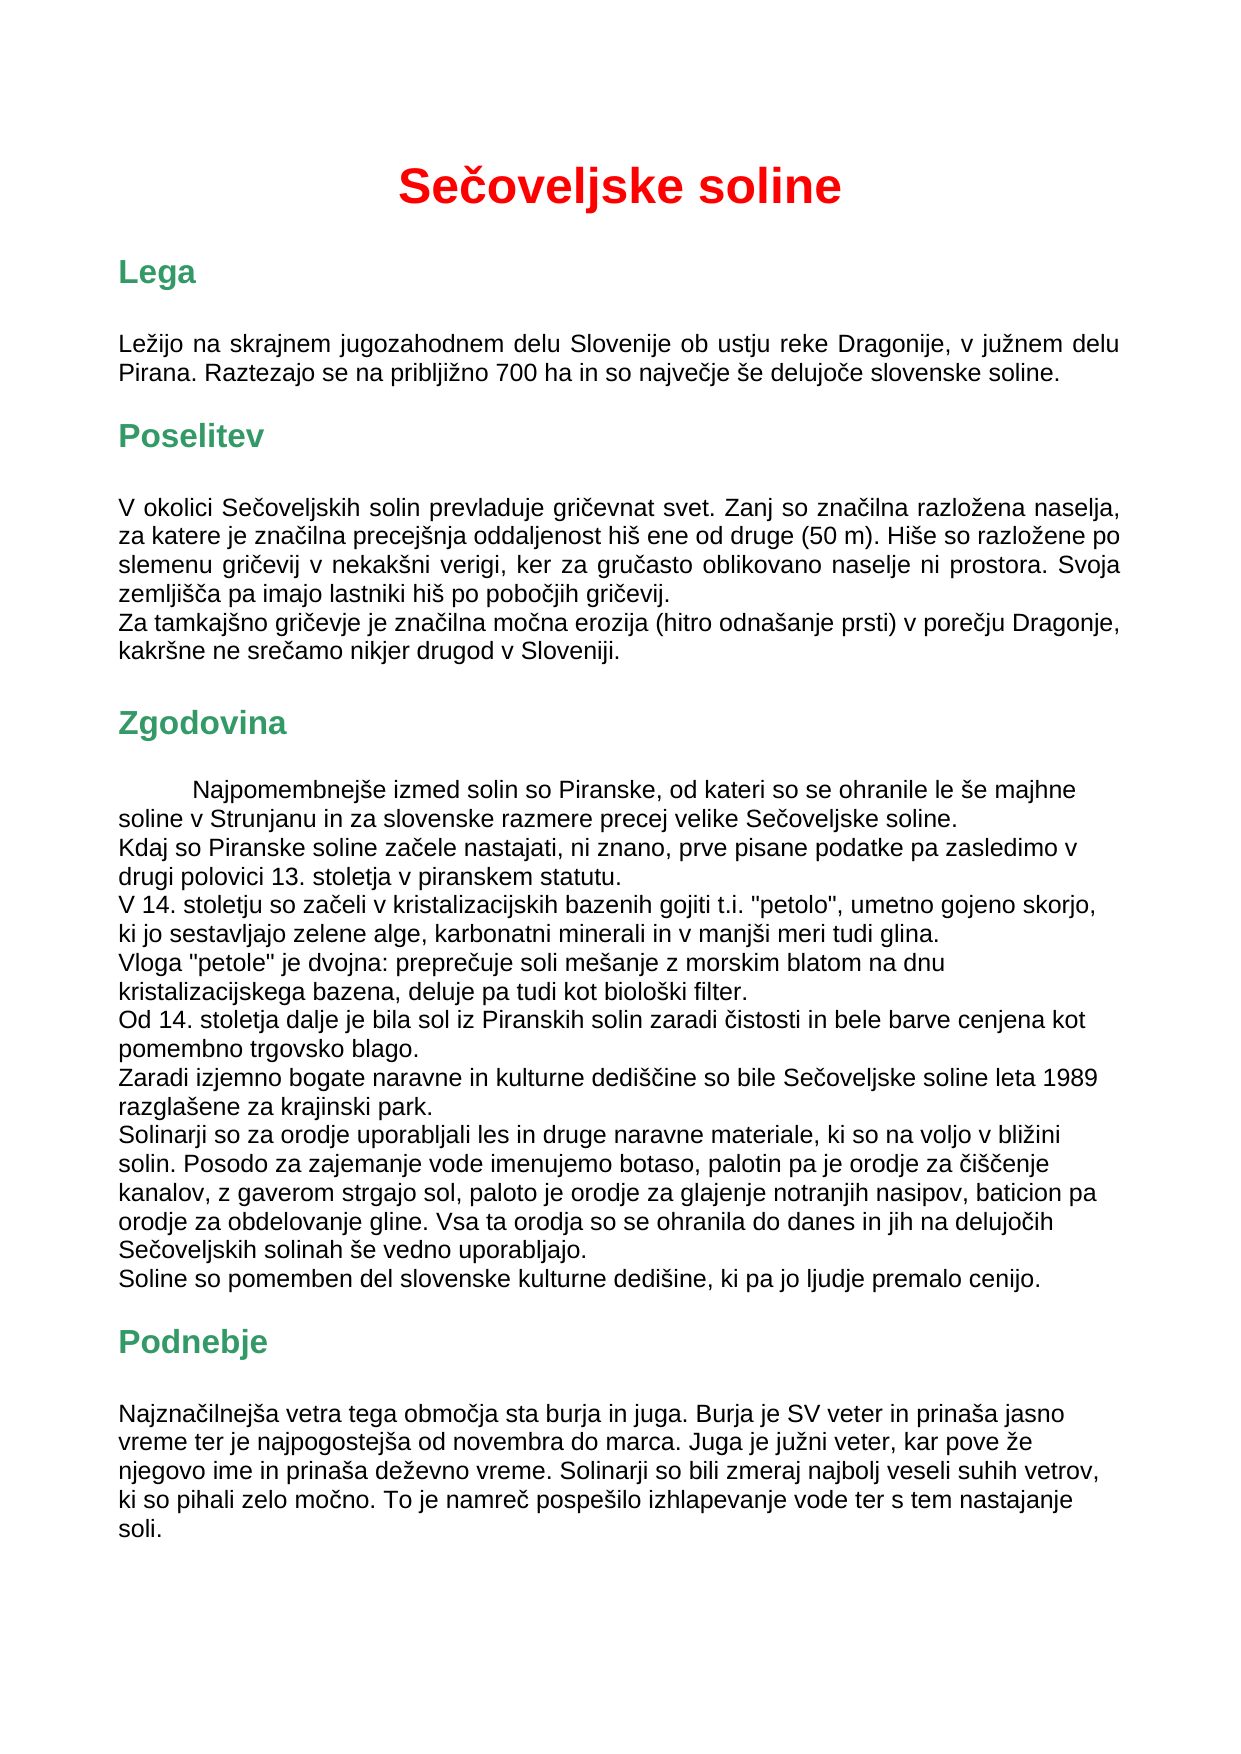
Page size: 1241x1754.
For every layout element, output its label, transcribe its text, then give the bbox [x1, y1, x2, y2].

text Sečoveljske soline [118, 157, 1122, 214]
text Lega [118, 252, 1122, 291]
text Od 14. stoletja dalje je bila sol iz Piranskih solin zaradi čistosti in bele barve cenjena kot pomembno trgovsko blago. [118, 1005, 1122, 1063]
text Vloga "petole" je dvojna: preprečuje soli mešanje z morskim blatom na dnu kristalizacijskega bazena, deluje pa tudi kot biološki filter. [118, 948, 1122, 1005]
text Solinarji so za orodje uporabljali les in druge naravne materiale, ki so na voljo v bližini solin. Posodo za zajemanje vode imenujemo botaso, palotin pa je orodje za čiščenje kanalov, z gaverom strgajo sol, paloto je orodje za glajenje notranjih nasipov, baticion pa orodje za obdelovanje gline. Vsa ta orodja so se ohranila do danes in jih na delujočih Sečoveljskih solinah še vedno uporabljajo. [118, 1120, 1122, 1264]
text V okolici Sečoveljskih solin prevladuje gričevnat svet. Zanj so značilna razložena naselja, za katere je značilna precejšnja oddaljenost hiš ene od druge (50 m). Hiše so razložene po slemenu gričevij v nekakšni verigi, ker za gručasto oblikovano naselje ni prostora. Svoja zemljišča pa imajo lastniki hiš po pobočjih gričevij. [118, 492, 1122, 607]
text Za tamkajšno gričevje je značilna močna erozija (hitro odnašanje prsti) v porečju Dragonje, kakršne ne srečamo nikjer drugod v Sloveniji. [118, 607, 1122, 665]
text Poselitev [118, 416, 1122, 454]
text V 14. stoletju so začeli v kristalizacijskih bazenih gojiti t.i. "petolo", umetno gojeno skorjo, ki jo sestavljajo zelene alge, karbonatni minerali in v manjši meri tudi glina. [118, 890, 1122, 948]
text Zgodovina [118, 703, 1122, 742]
text Zaradi izjemno bogate naravne in kulturne dediščine so bile Sečoveljske soline leta 1989 razglašene za krajinski park. [118, 1063, 1122, 1120]
text Ležijo na skrajnem jugozahodnem delu Slovenije ob ustju reke Dragonije, v južnem delu Pirana. Raztezajo se na pribljižno 700 ha in so največje še delujoče slovenske soline. [118, 329, 1122, 387]
text Kdaj so Piranske soline začele nastajati, ni znano, prve pisane podatke pa zasledimo v drugi polovici 13. stoletja v piranskem statutu. [118, 833, 1122, 890]
text Soline so pomemben del slovenske kulturne dedišine, ki pa jo ljudje premalo cenijo. [118, 1264, 1122, 1293]
text Najpomembnejše izmed solin so Piranske, od kateri so se ohranile le še majhne soline v Strunjanu in za slovenske razmere precej velike Sečoveljske soline. [118, 775, 1122, 833]
text Najznačilnejša vetra tega območja sta burja in juga. Burja je SV veter in prinaša jasno vreme ter je najpogostejša od novembra do marca. Juga je južni veter, kar pove že njegovo ime in prinaša deževno vreme. Solinarji so bili zmeraj najbolj veseli suhih vetrov, ki so pihali zelo močno. To je namreč pospešilo izhlapevanje vode ter s tem nastajanje soli. [118, 1398, 1122, 1542]
text Podnebje [118, 1322, 1122, 1360]
